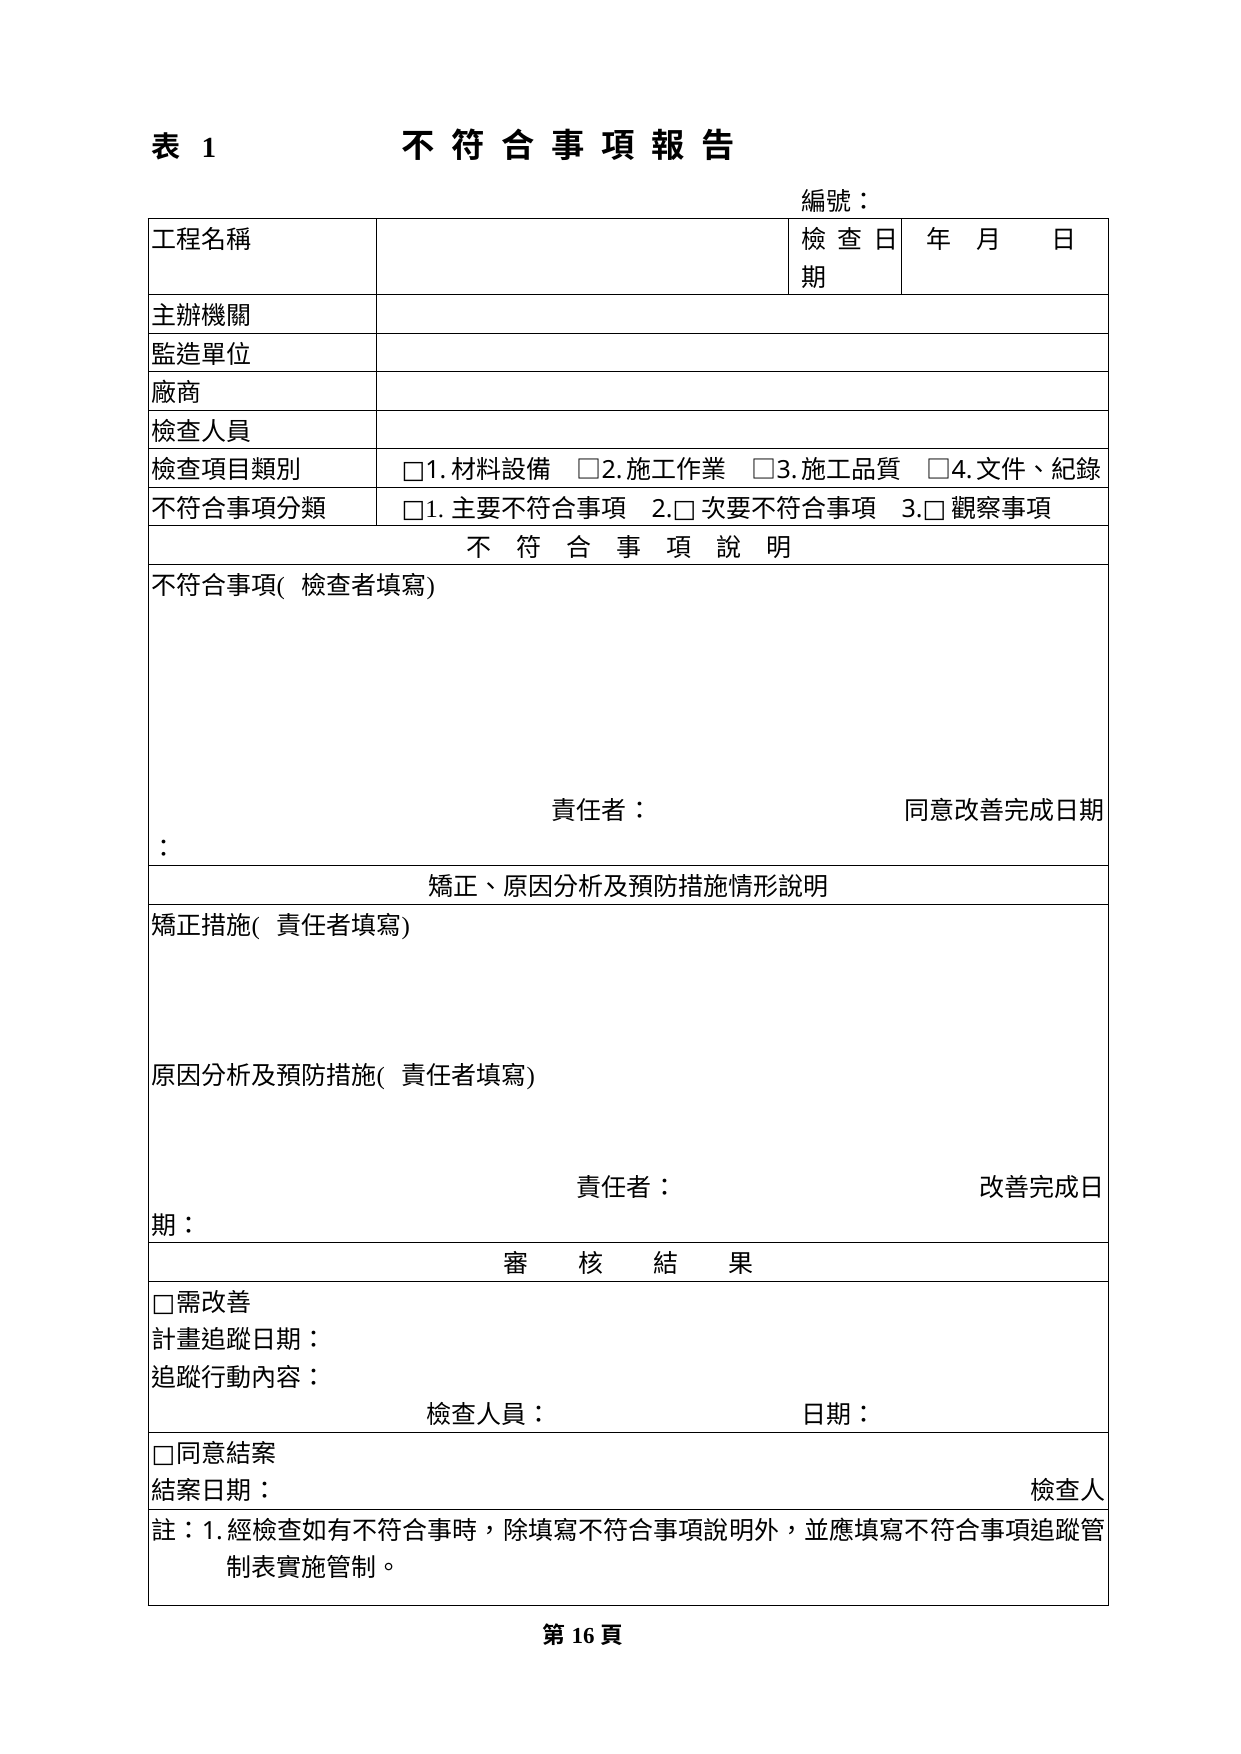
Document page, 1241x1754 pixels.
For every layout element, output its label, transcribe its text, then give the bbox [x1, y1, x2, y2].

table_cell 不符合事項(檢查者填寫) 責任者： 同意改善完成日期： [149, 565, 1108, 865]
table_cell 廠商 [149, 372, 376, 410]
table_cell 註：1.經檢查如有不符合事時，除填寫不符合事項說明外，並應填寫不符合事項追蹤管制表實施管制。 [149, 1510, 1108, 1604]
table_cell 監造單位 [149, 334, 376, 371]
table_cell 矯正、原因分析及預防措施情形說明 [149, 866, 1108, 903]
table_cell □同意結案 結案日期： 檢查人員： [149, 1433, 1108, 1508]
table_cell [377, 295, 1108, 333]
table_header 工程名稱 [149, 219, 376, 294]
table_header 日 [1031, 219, 1108, 294]
table_header [377, 219, 788, 294]
table_cell □1.材料設備 □2.施工作業 □3.施工品質 □4.文件、紀錄 [377, 449, 1108, 487]
table_cell 檢查項目類別 [149, 449, 376, 487]
table_cell 檢查人員 [149, 411, 376, 448]
table_cell □1.主要不符合事項 2.□次要不符合事項 3.□觀察事項 [377, 488, 1108, 525]
table_header 年 [902, 219, 966, 294]
table_header 月 [966, 219, 1031, 294]
table_cell 主辦機關 [149, 295, 376, 333]
table_cell 矯正措施(責任者填寫) 原因分析及預防措施(責任者填寫) 責任者： 改善完成日期： [149, 905, 1108, 1242]
table_cell 不 符 合 事 項 說 明 [149, 526, 1108, 564]
text 編號： [789, 181, 1051, 218]
table_cell □需改善 計畫追蹤日期： 追蹤行動內容： 檢查人員： 日期： [149, 1282, 1108, 1432]
table_cell 審 核 結 果 [149, 1243, 1108, 1281]
text 表1 不符合事項報告 [151, 106, 1051, 181]
table_cell [377, 334, 1108, 371]
table_cell [377, 411, 1108, 448]
table_header 檢查日期 [789, 219, 901, 294]
table_cell [377, 372, 1108, 410]
table_cell 不符合事項分類 [149, 488, 376, 525]
